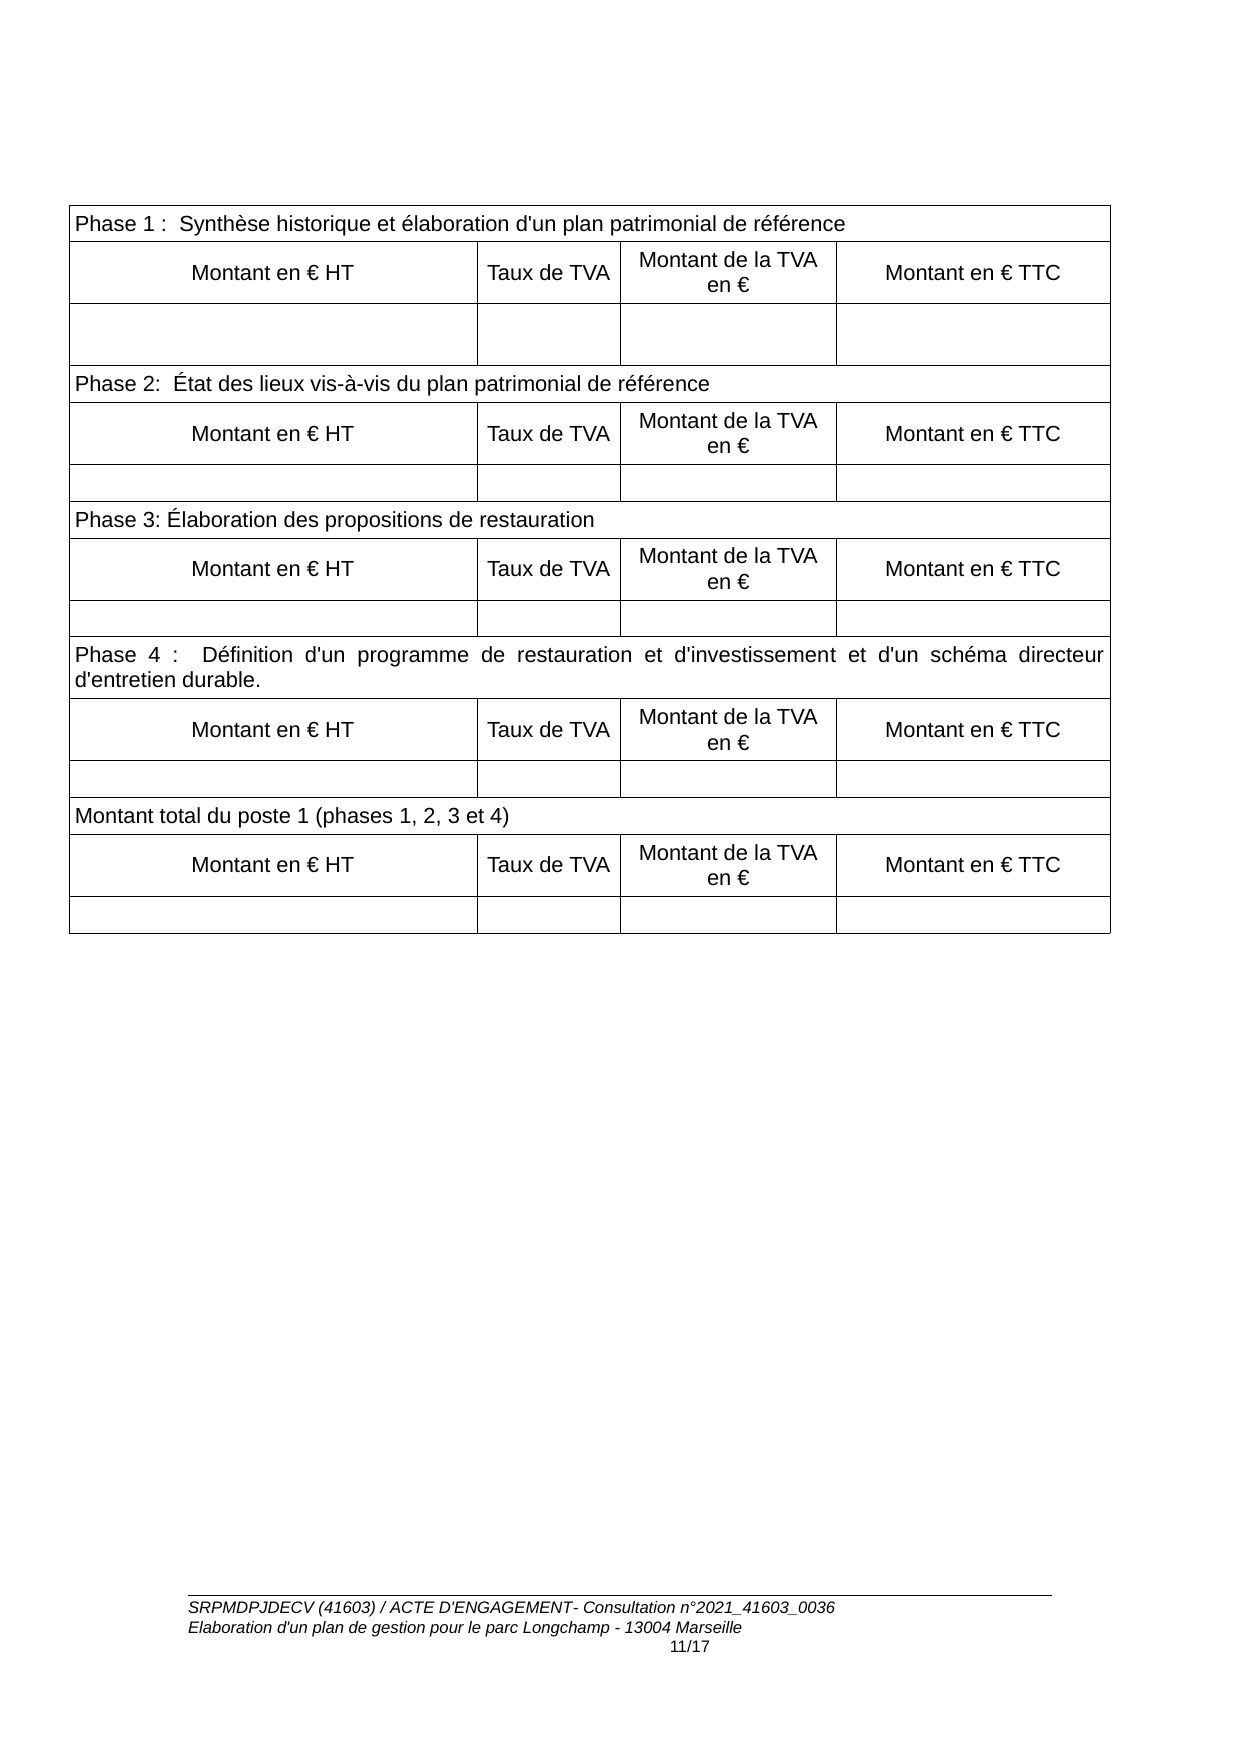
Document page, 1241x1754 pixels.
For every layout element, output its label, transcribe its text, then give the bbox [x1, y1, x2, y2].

table_cell [70, 601, 477, 636]
table_cell Montant de la TVA en € [621, 403, 836, 464]
table_cell Taux de TVA [478, 835, 620, 896]
table_cell [478, 304, 620, 365]
table_cell Montant en € HT [70, 403, 477, 464]
table_cell Montant de la TVA en € [621, 539, 836, 599]
table_cell [478, 761, 620, 797]
table_cell [837, 465, 1110, 501]
table_cell Montant de la TVA en € [621, 835, 836, 896]
table_cell [70, 304, 477, 365]
table_cell Montant en € HT [70, 835, 477, 896]
table_cell [621, 304, 836, 365]
table_cell Phase 3: Élaboration des propositions de restauration [70, 502, 1110, 538]
table_cell Montant en € TTC [837, 539, 1110, 599]
table_cell [621, 465, 836, 501]
table_cell Montant en € TTC [837, 835, 1110, 896]
table_cell Montant de la TVA en € [621, 242, 836, 303]
table_cell Montant en € TTC [837, 699, 1110, 760]
table_cell [478, 465, 620, 501]
table_cell Montant total du poste 1 (phases 1, 2, 3 et 4) [70, 798, 1110, 834]
table_cell Phase 4 : Définition d'un programme de restauration et d'investissement et d'un schéma directeur d'entretien durable. [70, 637, 1110, 698]
table_cell [621, 897, 836, 933]
table_cell Montant en € HT [70, 242, 477, 303]
table_cell [478, 601, 620, 636]
table_cell [70, 465, 477, 501]
table_cell [621, 761, 836, 797]
table_cell [70, 897, 477, 933]
table_cell Montant de la TVA en € [621, 699, 836, 760]
table_cell [621, 601, 836, 636]
table_cell [837, 897, 1110, 933]
table_cell Phase 2: État des lieux vis-à-vis du plan patrimonial de référence [70, 366, 1110, 402]
table_cell Montant en € TTC [837, 403, 1110, 464]
table_cell [837, 601, 1110, 636]
table_cell Montant en € HT [70, 699, 477, 760]
table_cell [837, 761, 1110, 797]
table_cell Taux de TVA [478, 539, 620, 599]
table_cell [478, 897, 620, 933]
table_cell [70, 761, 477, 797]
table_header Phase 1 : Synthèse historique et élaboration d'un plan patrimonial de référence [70, 206, 1110, 241]
table_cell Taux de TVA [478, 699, 620, 760]
table_cell [837, 304, 1110, 365]
table_cell Montant en € HT [70, 539, 477, 599]
table_cell Taux de TVA [478, 403, 620, 464]
table_cell Montant en € TTC [837, 242, 1110, 303]
table_cell Taux de TVA [478, 242, 620, 303]
